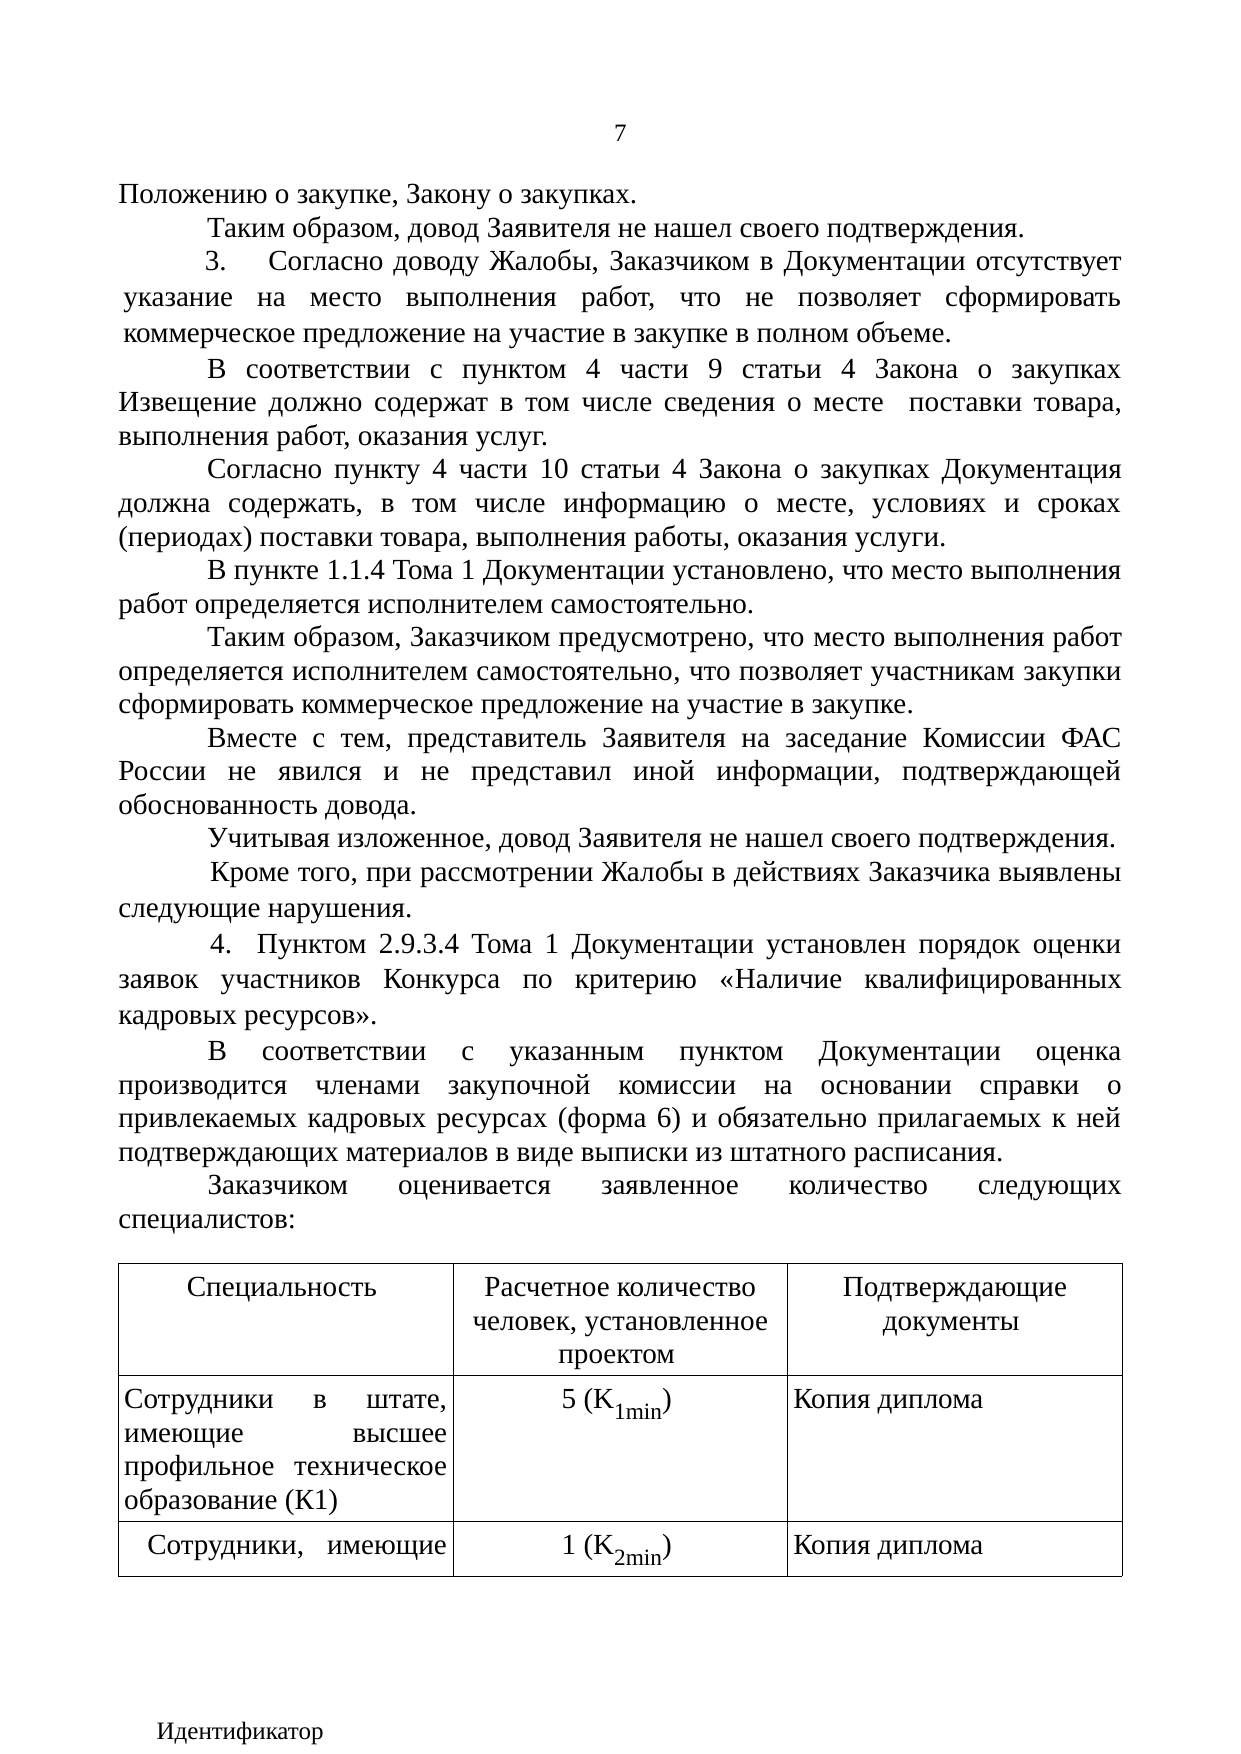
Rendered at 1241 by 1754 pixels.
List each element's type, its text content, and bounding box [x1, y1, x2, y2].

text Учитывая изложенное, довод Заявителя не нашел своего подтверждения. [118, 821, 1122, 854]
text Положению о закупке, Закону о закупках. [118, 176, 1122, 210]
text 4. Пунктом 2.9.3.4 Тома 1 Документации установлен порядок оценки заявок участников Конкурса по критерию «Наличие квалифицированных кадровых ресурсов». [118, 926, 1122, 1031]
table_header Специальность [119, 1264, 453, 1375]
text Кроме того, при рассмотрении Жалобы в действиях Заказчика выявлены следующие нарушения. [118, 854, 1122, 923]
table_header Подтверждающие документы [788, 1264, 1122, 1375]
list Согласно доводу Жалобы, Заказчиком в Документации отсутствует указание на место выполнения работ, что не позволяет сформировать коммерческое предложение на участие в закупке в полном объеме. [123, 243, 1122, 349]
table_header Расчетное количество человек, установленное проектом [454, 1264, 787, 1375]
text Согласно пункту 4 части 10 статьи 4 Закона о закупках Документация должна содержать, в том числе информацию о месте, условиях и сроках (периодах) поставки товара, выполнения работы, оказания услуги. [118, 452, 1122, 552]
text Вместе с тем, представитель Заявителя на заседание Комиссии ФАС России не явился и не представил иной информации, подтверждающей обоснованность довода. [118, 720, 1122, 821]
text Таким образом, довод Заявителя не нашел своего подтверждения. [118, 210, 1122, 243]
table_cell Сотрудники, имеющие [119, 1522, 453, 1576]
text В пункте 1.1.4 Тома 1 Документации установлено, что место выполнения работ определяется исполнителем самостоятельно. [118, 552, 1122, 619]
table_cell Сотрудники в штате, имеющие высшее профильное техническое образование (К1) [119, 1376, 453, 1521]
table_cell 5 (K1min) [454, 1376, 787, 1521]
text Заказчиком оценивается заявленное количество следующих специалистов: [118, 1167, 1122, 1234]
table_cell Копия диплома [788, 1522, 1122, 1576]
table_cell 1 (K2min) [454, 1522, 787, 1576]
text В соответствии с пунктом 4 части 9 статьи 4 Закона о закупках Извещение должно содержат в том числе сведения о месте поставки товара, выполнения работ, оказания услуг. [118, 351, 1122, 452]
text Таким образом, Заказчиком предусмотрено, что место выполнения работ определяется исполнителем самостоятельно, что позволяет участникам закупки сформировать коммерческое предложение на участие в закупке. [118, 619, 1122, 720]
table_cell Копия диплома [788, 1376, 1122, 1521]
text В соответствии с указанным пунктом Документации оценка производится членами закупочной комиссии на основании справки о привлекаемых кадровых ресурсах (форма 6) и обязательно прилагаемых к ней подтверждающих материалов в виде выписки из штатного расписания. [118, 1033, 1122, 1167]
